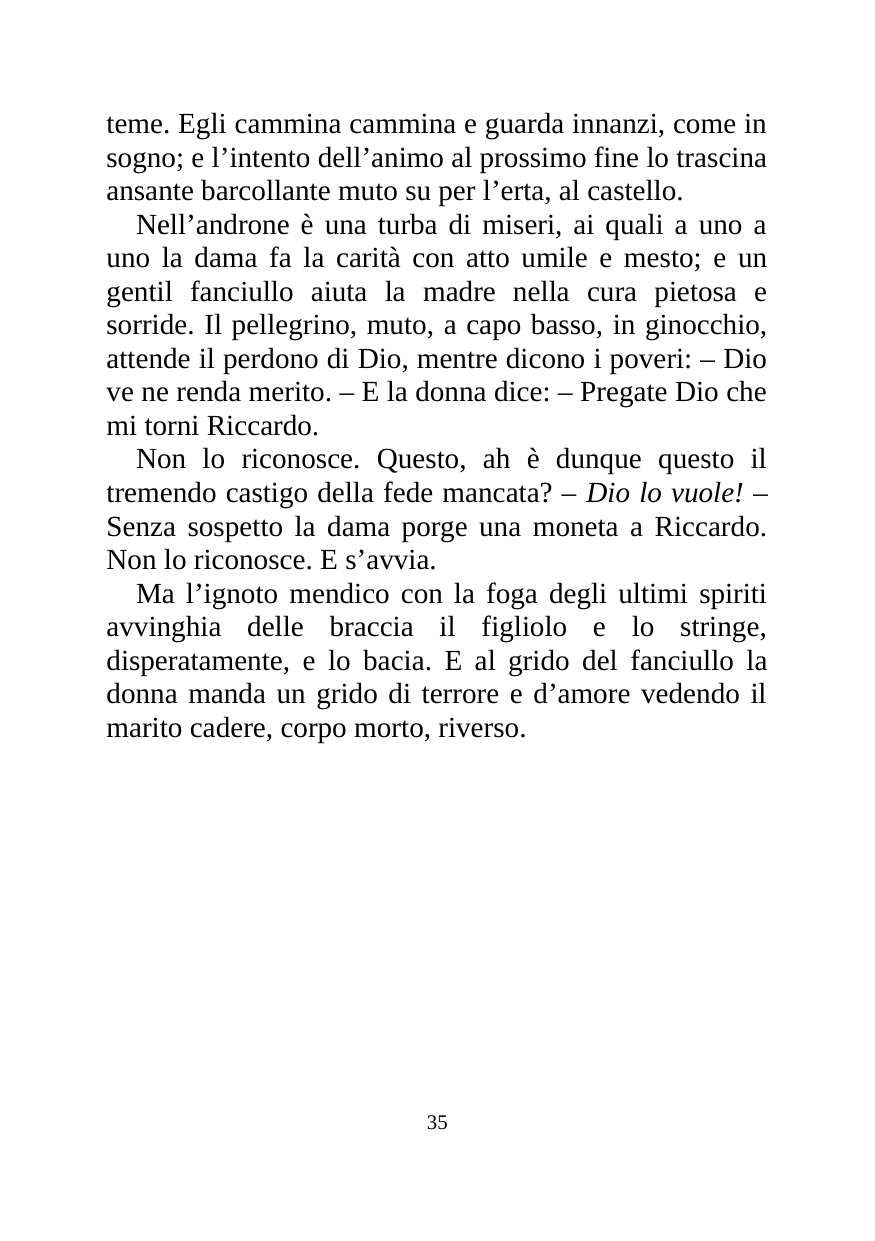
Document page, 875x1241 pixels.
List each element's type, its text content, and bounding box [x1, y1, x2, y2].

text Nell’androne è una turba di miseri, ai quali a uno a uno la dama fa la carità con atto umile e mesto; e un gentil fanciullo aiuta la madre nella cura pietosa e sorride. Il pellegrino, muto, a capo basso, in ginocchio, attende il perdono di Dio, mentre dicono i poveri: – Dio ve ne renda merito. – E la donna dice: – Pregate Dio che mi torni Riccardo. [106, 207, 768, 442]
text Non lo riconosce. Questo, ah è dunque questo il tremendo castigo della fede mancata? – Dio lo vuole! – Senza sospetto la dama porge una moneta a Riccardo. Non lo riconosce. E s’avvia. [106, 442, 768, 576]
text teme. Egli cammina cammina e guarda innanzi, come in sogno; e l’intento dell’animo al prossimo fine lo trascina ansante barcollante muto su per l’erta, al castello. [106, 106, 768, 207]
text Ma l’ignoto mendico con la foga degli ultimi spiriti avvinghia delle braccia il figliolo e lo stringe, disperatamente, e lo bacia. E al grido del fanciullo la donna manda un grido di terrore e d’amore vedendo il marito cadere, corpo morto, riverso. [106, 576, 768, 743]
